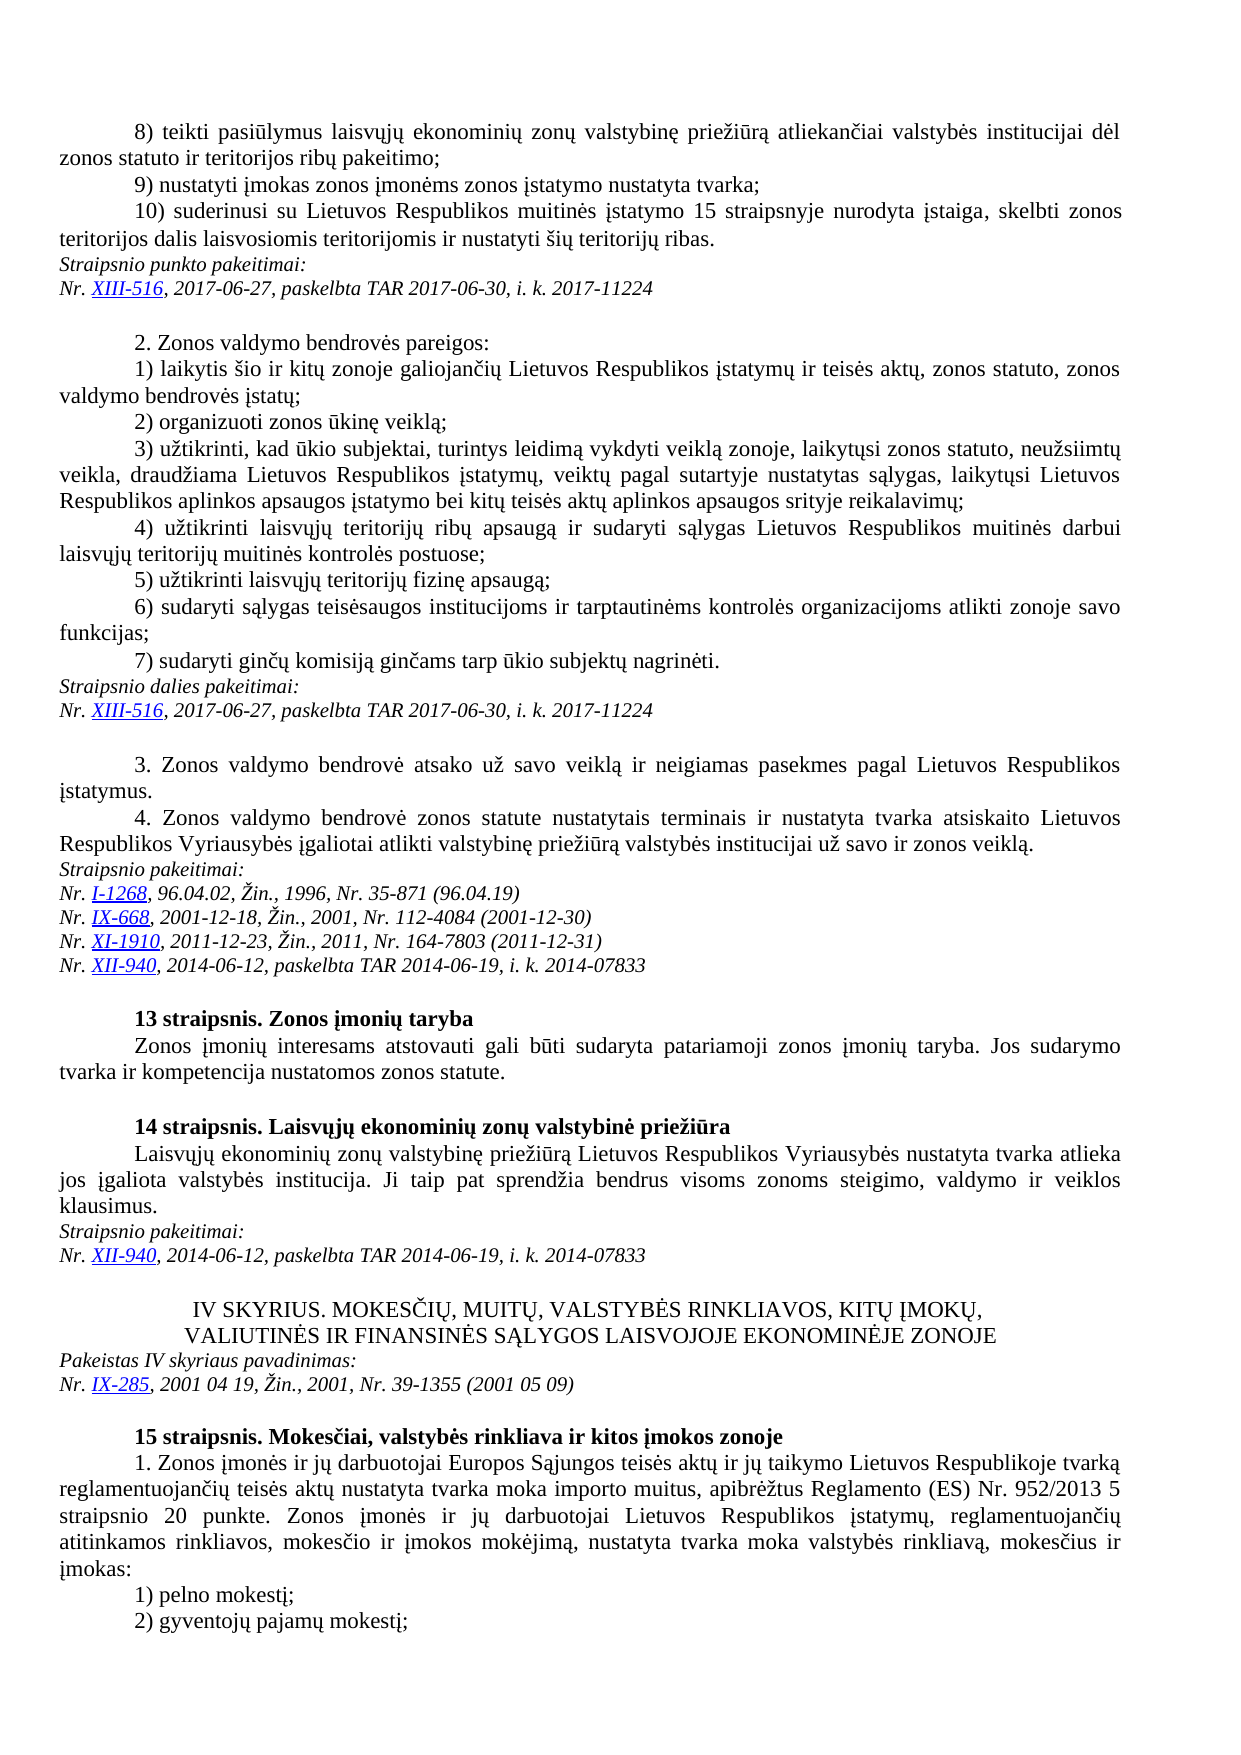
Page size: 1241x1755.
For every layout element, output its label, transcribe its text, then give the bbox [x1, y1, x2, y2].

text Pakeistas IV skyriaus pavadinimas: [59, 1348, 1122, 1372]
text 2. Zonos valdymo bendrovės pareigos: [59, 329, 1122, 356]
text 1) laikytis šio ir kitų zonoje galiojančių Lietuvos Respublikos įstatymų ir teisės aktų, zonos statuto, zonos valdymo bendrovės įstatų; [59, 356, 1122, 408]
text 2) gyventojų pajamų mokestį; [59, 1607, 1122, 1634]
text VALIUTINĖS IR FINANSINĖS SĄLYGOS LAISVOJOJE EKONOMINĖJE ZONOJE [59, 1322, 1122, 1348]
text Nr. IX-668, 2001-12-18, Žin., 2001, Nr. 112-4084 (2001-12-30) [59, 904, 1122, 929]
text IV SKYRIUS. MOKESČIŲ, MUITŲ, VALSTYBĖS RINKLIAVOS, KITŲ ĮMOKŲ, [59, 1296, 1122, 1322]
text Nr. XIII-516, 2017-06-27, paskelbta TAR 2017-06-30, i. k. 2017-11224 [59, 698, 1122, 722]
text Straipsnio pakeitimai: [59, 1219, 1122, 1243]
text 1) pelno mokestį; [59, 1581, 1122, 1607]
text 8) teikti pasiūlymus laisvųjų ekonominių zonų valstybinę priežiūrą atliekančiai valstybės institucijai dėl zonos statuto ir teritorijos ribų pakeitimo; [59, 118, 1122, 171]
text Nr. XII-940, 2014-06-12, paskelbta TAR 2014-06-19, i. k. 2014-07833 [59, 953, 1122, 977]
text 5) užtikrinti laisvųjų teritorijų fizinę apsaugą; [59, 566, 1122, 593]
text 4. Zonos valdymo bendrovė zonos statute nustatytais terminais ir nustatyta tvarka atsiskaito Lietuvos Respublikos Vyriausybės įgaliotai atlikti valstybinę priežiūrą valstybės institucijai už savo ir zonos veiklą. [59, 804, 1122, 856]
text 15 straipsnis. Mokesčiai, valstybės rinkliava ir kitos įmokos zonoje [59, 1423, 1122, 1449]
text Laisvųjų ekonominių zonų valstybinę priežiūrą Lietuvos Respublikos Vyriausybės nustatyta tvarka atlieka jos įgaliota valstybės institucija. Ji taip pat sprendžia bendrus visoms zonoms steigimo, valdymo ir veiklos klausimus. [59, 1140, 1122, 1219]
text Straipsnio pakeitimai: [59, 856, 1122, 881]
text Nr. XI-1910, 2011-12-23, Žin., 2011, Nr. 164-7803 (2011-12-31) [59, 929, 1122, 953]
text 1. Zonos įmonės ir jų darbuotojai Europos Sąjungos teisės aktų ir jų taikymo Lietuvos Respublikoje tvarką reglamentuojančių teisės aktų nustatyta tvarka moka importo muitus, apibrėžtus Reglamento (ES) Nr. 952/2013 5 straipsnio 20 punkte. Zonos įmonės ir jų darbuotojai Lietuvos Respublikos įstatymų, reglamentuojančių atitinkamos rinkliavos, mokesčio ir įmokos mokėjimą, nustatyta tvarka moka valstybės rinkliavą, mokesčius ir įmokas: [59, 1449, 1122, 1581]
text 13 straipsnis. Zonos įmonių taryba [59, 1006, 1122, 1032]
text Straipsnio punkto pakeitimai: [59, 252, 1122, 276]
text Nr. IX-285, 2001 04 19, Žin., 2001, Nr. 39-1355 (2001 05 09) [59, 1372, 1122, 1396]
text 3. Zonos valdymo bendrovė atsako už savo veiklą ir neigiamas pasekmes pagal Lietuvos Respublikos įstatymus. [59, 751, 1122, 804]
text Nr. XIII-516, 2017-06-27, paskelbta TAR 2017-06-30, i. k. 2017-11224 [59, 276, 1122, 300]
text 14 straipsnis. Laisvųjų ekonominių zonų valstybinė priežiūra [59, 1113, 1122, 1140]
text 10) suderinusi su Lietuvos Respublikos muitinės įstatymo 15 straipsnyje nurodyta įstaiga, skelbti zonos teritorijos dalis laisvosiomis teritorijomis ir nustatyti šių teritorijų ribas. [59, 197, 1122, 252]
text 9) nustatyti įmokas zonos įmonėms zonos įstatymo nustatyta tvarka; [59, 171, 1122, 197]
text Nr. XII-940, 2014-06-12, paskelbta TAR 2014-06-19, i. k. 2014-07833 [59, 1243, 1122, 1267]
text 6) sudaryti sąlygas teisėsaugos institucijoms ir tarptautinėms kontrolės organizacijoms atlikti zonoje savo funkcijas; [59, 593, 1122, 645]
text 4) užtikrinti laisvųjų teritorijų ribų apsaugą ir sudaryti sąlygas Lietuvos Respublikos muitinės darbui laisvųjų teritorijų muitinės kontrolės postuose; [59, 514, 1122, 566]
text Nr. I-1268, 96.04.02, Žin., 1996, Nr. 35-871 (96.04.19) [59, 881, 1122, 904]
text 2) organizuoti zonos ūkinę veiklą; [59, 408, 1122, 434]
text 7) sudaryti ginčų komisiją ginčams tarp ūkio subjektų nagrinėti. [59, 645, 1122, 674]
text Zonos įmonių interesams atstovauti gali būti sudaryta patariamoji zonos įmonių taryba. Jos sudarymo tvarka ir kompetencija nustatomos zonos statute. [59, 1032, 1122, 1084]
text 3) užtikrinti, kad ūkio subjektai, turintys leidimą vykdyti veiklą zonoje, laikytųsi zonos statuto, neužsiimtų veikla, draudžiama Lietuvos Respublikos įstatymų, veiktų pagal sutartyje nustatytas sąlygas, laikytųsi Lietuvos Respublikos aplinkos apsaugos įstatymo bei kitų teisės aktų aplinkos apsaugos srityje reikalavimų; [59, 434, 1122, 514]
text Straipsnio dalies pakeitimai: [59, 674, 1122, 698]
